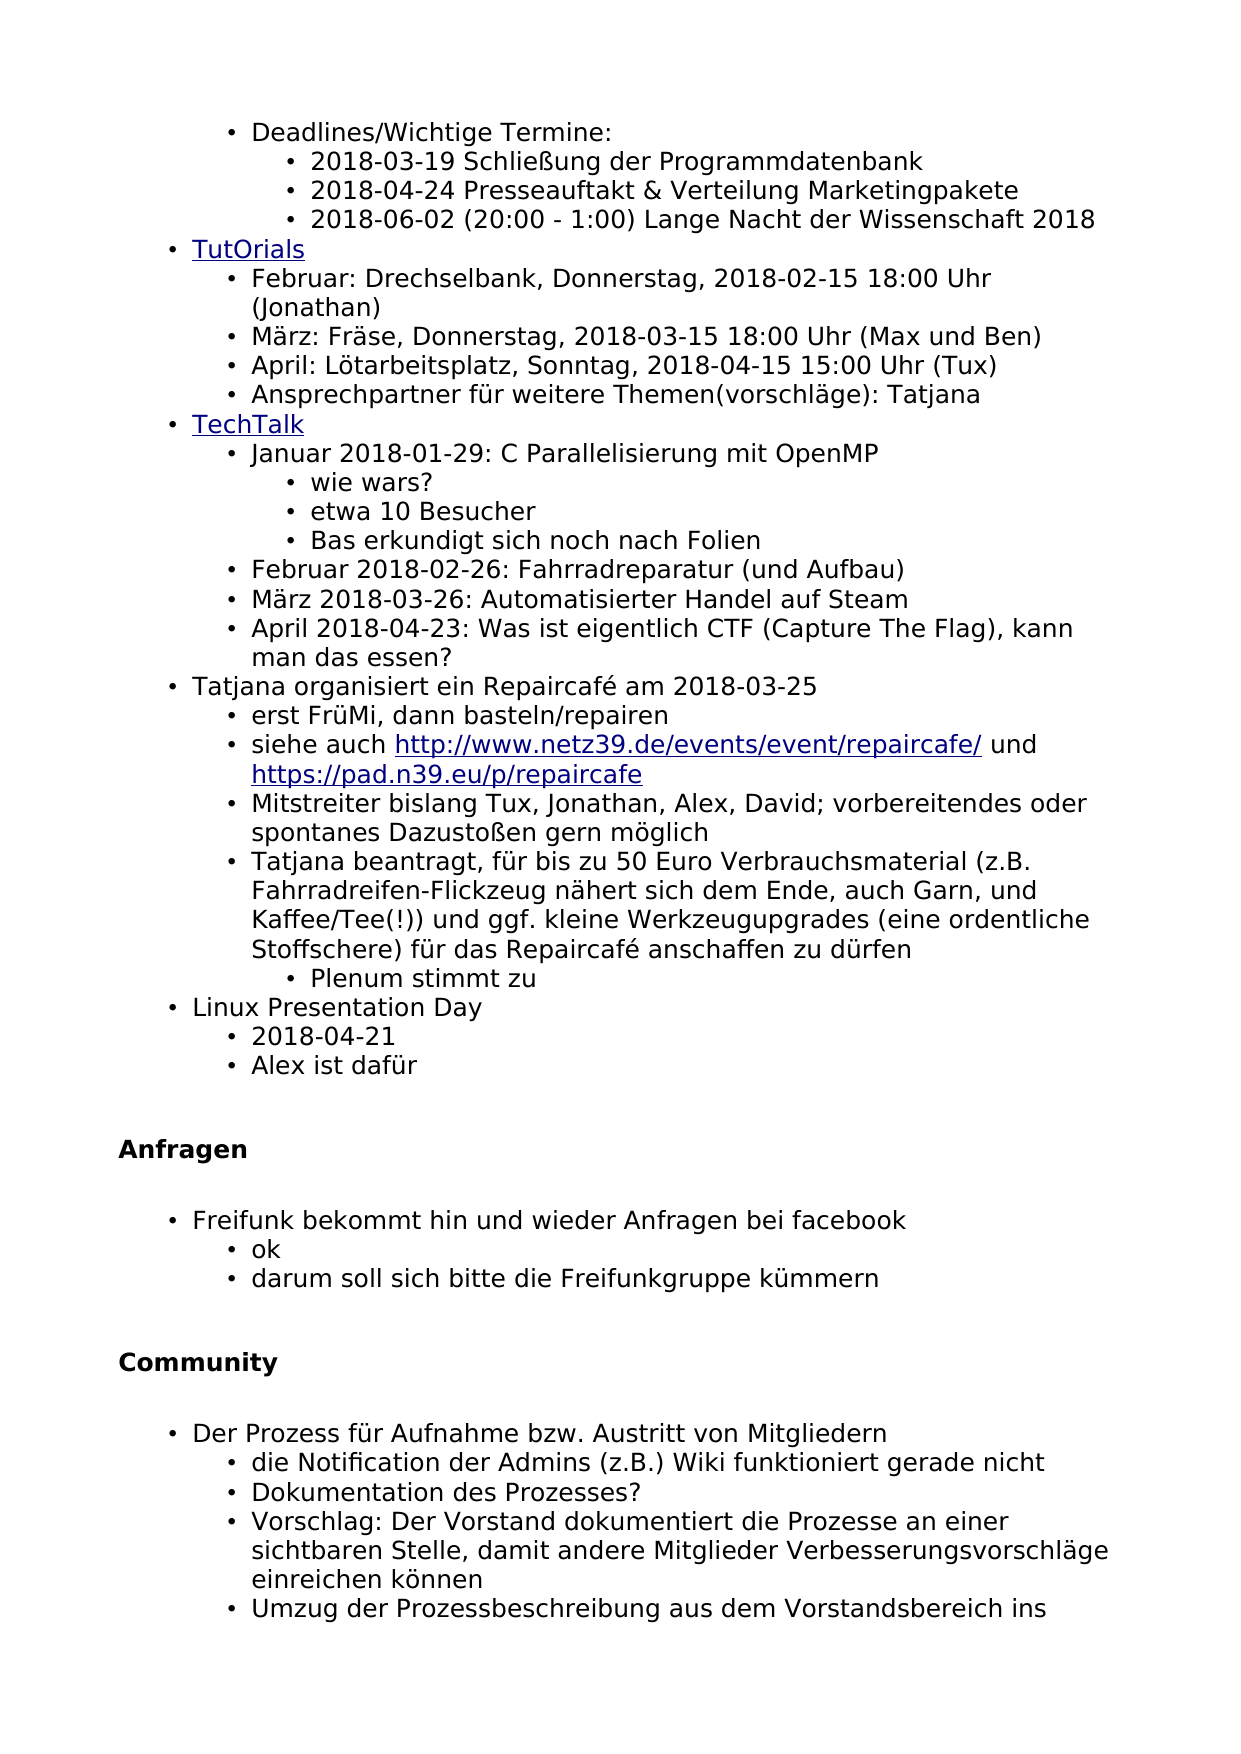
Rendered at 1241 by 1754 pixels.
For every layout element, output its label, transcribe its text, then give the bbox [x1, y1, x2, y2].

list erst FrüMi, dann basteln/repairen [236, 701, 1122, 731]
list Umzug der Prozessbeschreibung aus dem Vorstandsbereich ins [236, 1594, 1122, 1623]
list 2018-06-02 (20:00 - 1:00) Lange Nacht der Wissenschaft 2018 [295, 206, 1122, 235]
list TechTalk [177, 410, 1122, 439]
list Januar 2018-01-29: C Parallelisierung mit OpenMP [236, 439, 1122, 468]
list März 2018-03-26: Automatisierter Handel auf Steam [236, 585, 1122, 614]
list siehe auch http://www.netz39.de/events/event/repaircafe/ und https://pad.n39.eu/p/repaircafe [236, 731, 1122, 789]
list Februar: Drechselbank, Donnerstag, 2018-02-15 18:00 Uhr (Jonathan) [236, 264, 1122, 322]
list März: Fräse, Donnerstag, 2018-03-15 18:00 Uhr (Max und Ben) [236, 322, 1122, 351]
list TutOrials [177, 235, 1122, 264]
list Freifunk bekommt hin und wieder Anfragen bei facebook [177, 1206, 1122, 1235]
list wie wars? [295, 468, 1122, 497]
list April 2018-04-23: Was ist eigentlich CTF (Capture The Flag), kann man das essen? [236, 614, 1122, 672]
list Alex ist dafür [236, 1051, 1122, 1081]
list darum soll sich bitte die Freifunkgruppe kümmern [236, 1264, 1122, 1294]
list ok [236, 1235, 1122, 1264]
subtitle Community [118, 1348, 1122, 1377]
list Tatjana organisiert ein Repaircafé am 2018-03-25 [177, 672, 1122, 701]
list Mitstreiter bislang Tux, Jonathan, Alex, David; vorbereitendes oder spontanes Dazustoßen gern möglich [236, 789, 1122, 847]
list Februar 2018-02-26: Fahrradreparatur (und Aufbau) [236, 556, 1122, 585]
list 2018-04-21 [236, 1022, 1122, 1051]
list 2018-04-24 Presseauftakt & Verteilung Marketingpakete [295, 176, 1122, 206]
list Linux Presentation Day [177, 993, 1122, 1022]
list 2018-03-19 Schließung der Programmdatenbank [295, 147, 1122, 176]
list Der Prozess für Aufnahme bzw. Austritt von Mitgliedern [177, 1419, 1122, 1448]
list Dokumentation des Prozesses? [236, 1478, 1122, 1507]
list Bas erkundigt sich noch nach Folien [295, 526, 1122, 556]
subtitle Anfragen [118, 1135, 1122, 1164]
list etwa 10 Besucher [295, 497, 1122, 526]
list Plenum stimmt zu [295, 964, 1122, 993]
list Ansprechpartner für weitere Themen(vorschläge): Tatjana [236, 381, 1122, 410]
list Vorschlag: Der Vorstand dokumentiert die Prozesse an einer sichtbaren Stelle, damit andere Mitglieder Verbesserungsvorschläge einreichen können [236, 1507, 1122, 1594]
list Deadlines/Wichtige Termine: [236, 118, 1122, 147]
list Tatjana beantragt, für bis zu 50 Euro Verbrauchsmaterial (z.B. Fahrradreifen-Flickzeug nähert sich dem Ende, auch Garn, und Kaffee/Tee(!)) und ggf. kleine Werkzeugupgrades (eine ordentliche Stoffschere) für das Repaircafé anschaffen zu dürfen [236, 847, 1122, 964]
list April: Lötarbeitsplatz, Sonntag, 2018-04-15 15:00 Uhr (Tux) [236, 351, 1122, 381]
list die Notification der Admins (z.B.) Wiki funktioniert gerade nicht [236, 1448, 1122, 1478]
